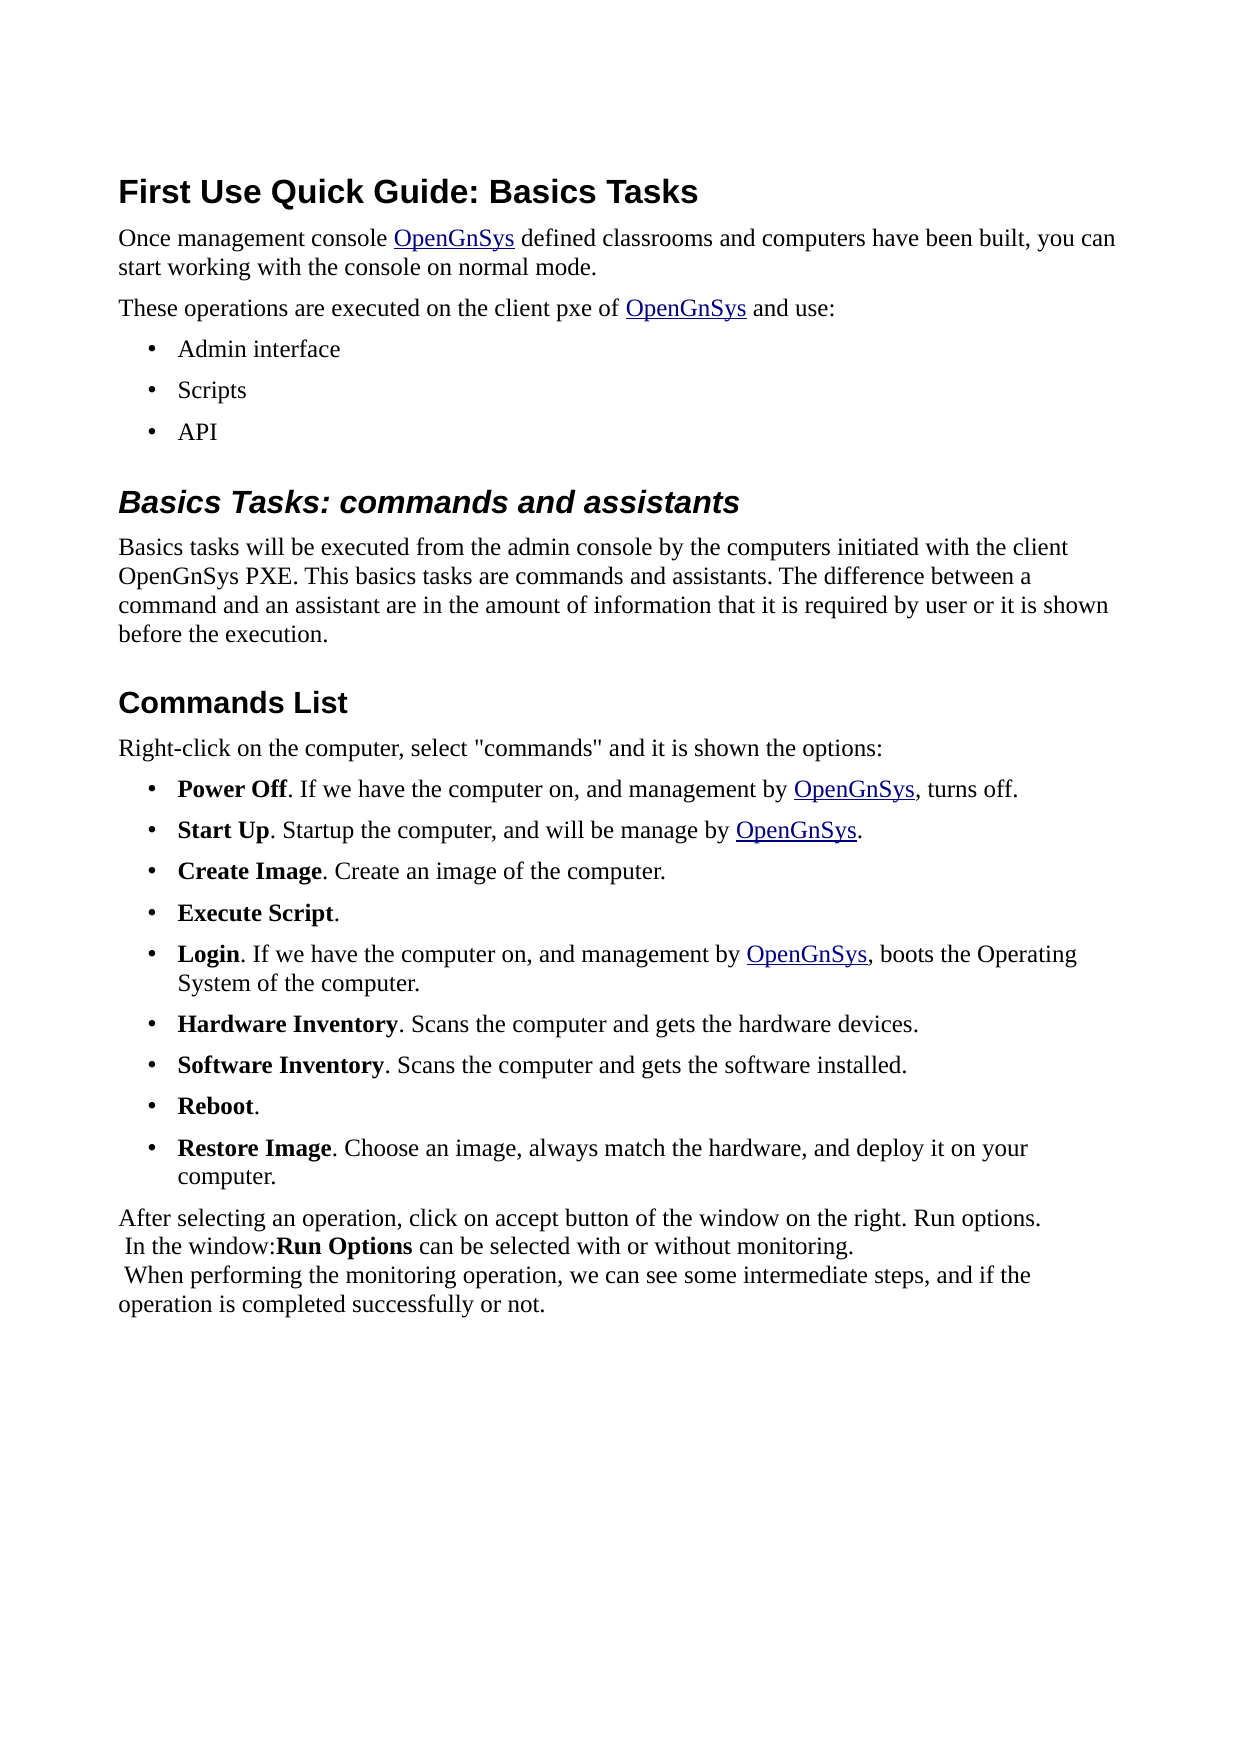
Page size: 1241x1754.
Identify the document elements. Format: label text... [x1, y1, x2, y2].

text After selecting an operation, click on accept button of the window on the right. Run options. In the window:Run Options can be selected with or without monitoring. When performing the monitoring operation, we can see some intermediate steps, and if the operation is completed successfully or not. [118, 1203, 1122, 1318]
list Scripts [148, 376, 1122, 404]
list Restore Image. Choose an image, always match the hardware, and deploy it on your computer. [148, 1133, 1122, 1190]
list Start Up. Startup the computer, and will be manage by OpenGnSys. [148, 815, 1122, 844]
list Execute Script. [148, 898, 1122, 926]
list Admin interface [148, 334, 1122, 363]
list Login. If we have the computer on, and management by OpenGnSys, boots the Operating System of the computer. [148, 939, 1122, 996]
list Reboot. [148, 1091, 1122, 1120]
text Once management console OpenGnSys defined classrooms and computers have been built, you can start working with the console on normal mode. [118, 223, 1122, 281]
list Create Image. Create an image of the computer. [148, 856, 1122, 885]
list API [148, 417, 1122, 446]
text These operations are executed on the client pxe of OpenGnSys and use: [118, 293, 1122, 322]
subtitle First Use Quick Guide: Basics Tasks [118, 172, 1122, 211]
list Software Inventory. Scans the computer and gets the software installed. [148, 1050, 1122, 1079]
subtitle Commands List [118, 685, 1122, 720]
list Power Off. If we have the computer on, and management by OpenGnSys, turns off. [148, 774, 1122, 803]
text Right-click on the computer, select "commands" and it is shown the options: [118, 733, 1122, 761]
subtitle Basics Tasks: commands and assistants [118, 483, 1122, 520]
list Hardware Inventory. Scans the computer and gets the hardware devices. [148, 1009, 1122, 1038]
text Basics tasks will be executed from the admin console by the computers initiated with the client OpenGnSys PXE. This basics tasks are commands and assistants. The difference between a command and an assistant are in the amount of information that it is required by user or it is shown before the execution. [118, 532, 1122, 647]
